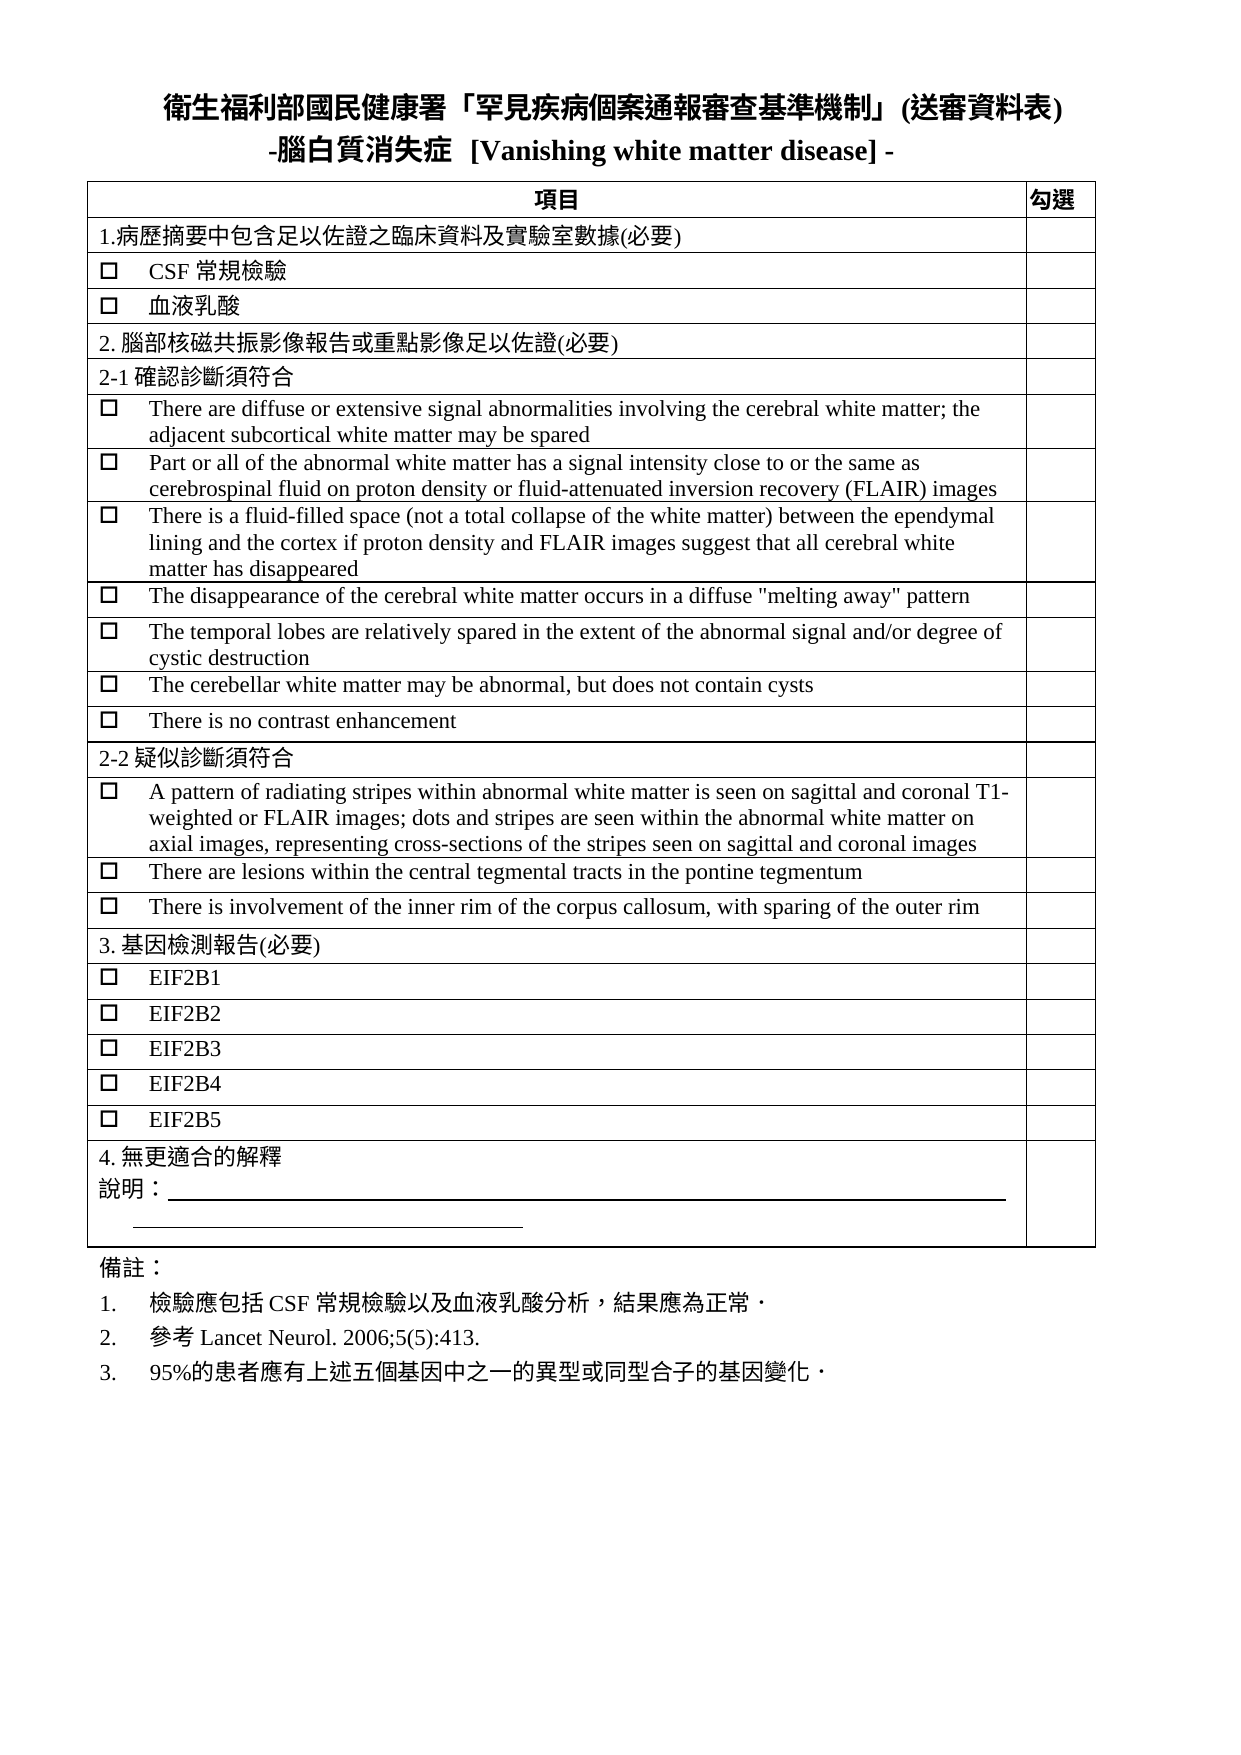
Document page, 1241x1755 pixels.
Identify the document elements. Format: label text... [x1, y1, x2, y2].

table_cell There is involvement of the inner rim of the corpus callosum, with sparing of the outer rim [88, 893, 1026, 928]
table_cell [1027, 778, 1095, 857]
table_cell 2-2疑似診斷須符合 [88, 743, 1026, 777]
table_header 項目 [88, 182, 1026, 217]
table_cell EIF2B5 [88, 1106, 1026, 1140]
table_cell There is no contrast enhancement [88, 707, 1026, 741]
table_cell [1027, 324, 1095, 358]
table_cell [1027, 964, 1095, 998]
text 備註： [99, 1252, 1076, 1283]
table_cell [1027, 395, 1095, 447]
table_cell [1027, 858, 1095, 892]
table_cell [1027, 1035, 1095, 1069]
text 衛生福利部國民健康署「罕見疾病個案通報審查基準機制」(送審資料表) [162, 85, 1064, 127]
table_cell [1027, 893, 1095, 928]
table_cell [1027, 1141, 1095, 1246]
table_cell 血液乳酸 [88, 289, 1026, 323]
table_cell [1027, 449, 1095, 501]
table_cell The disappearance of the cerebral white matter occurs in a diffuse "melting away" pattern [88, 583, 1026, 617]
table_cell Part or all of the abnormal white matter has a signal intensity close to or the same as cerebrospinal fluid on proton density or fluid-attenuated inversion recovery (FLAIR) images [88, 449, 1026, 501]
table_cell [1027, 672, 1095, 706]
table_header 勾選 [1027, 182, 1095, 217]
table_cell [1027, 218, 1095, 252]
table_cell [1027, 1106, 1095, 1140]
table_cell There are diffuse or extensive signal abnormalities involving the cerebral white matter; the adjacent subcortical white matter may be spared [88, 395, 1026, 447]
table_cell 2. 腦部核磁共振影像報告或重點影像足以佐證(必要) [88, 324, 1026, 358]
table_cell [1027, 1000, 1095, 1034]
table_cell The cerebellar white matter may be abnormal, but does not contain cysts [88, 672, 1026, 706]
table_cell A pattern of radiating stripes within abnormal white matter is seen on sagittal and coronal T1-weighted or FLAIR images; dots and stripes are seen within the abnormal white matter on axial images, representing cross-sections of the stripes seen on sagittal and coronal images [88, 778, 1026, 857]
table_cell 4. 無更適合的解釋 說明： [88, 1141, 1026, 1246]
table_cell [1027, 707, 1095, 741]
table_cell There are lesions within the central tegmental tracts in the pontine tegmentum [88, 858, 1026, 892]
table_cell [1027, 289, 1095, 323]
table_cell EIF2B2 [88, 1000, 1026, 1034]
table_cell 2-1確認診斷須符合 [88, 359, 1026, 394]
table_cell CSF 常規檢驗 [88, 253, 1026, 287]
table_cell [1027, 502, 1095, 581]
table_cell [1027, 929, 1095, 963]
table_cell [1027, 743, 1095, 777]
table_cell The temporal lobes are relatively spared in the extent of the abnormal signal and/or degree of cystic destruction [88, 618, 1026, 671]
table_cell 1.病歷摘要中包含足以佐證之臨床資料及實驗室數據(必要) [88, 218, 1026, 252]
table_cell There is a fluid-filled space (not a total collapse of the white matter) between the ependymal lining and the cortex if proton density and FLAIR images suggest that all cerebral white matter has disappeared [88, 502, 1026, 581]
table_cell [1027, 1070, 1095, 1105]
table_cell EIF2B4 [88, 1070, 1026, 1105]
list 95%的患者應有上述五個基因中之一的異型或同型合子的基因變化． [99, 1354, 1076, 1387]
table_cell EIF2B1 [88, 964, 1026, 998]
table_cell [1027, 618, 1095, 671]
table_cell [1027, 583, 1095, 617]
list 參考Lancet Neurol. 2006;5(5):413. [99, 1321, 1076, 1352]
table_cell 3. 基因檢測報告(必要) [88, 929, 1026, 963]
table_cell [1027, 253, 1095, 287]
table_cell [1027, 359, 1095, 394]
table_cell EIF2B3 [88, 1035, 1026, 1069]
list 檢驗應包括CSF 常規檢驗以及血液乳酸分析，結果應為正常． [99, 1285, 1076, 1318]
text -腦白質消失症 [Vanishing white matter disease] - [137, 127, 1025, 169]
